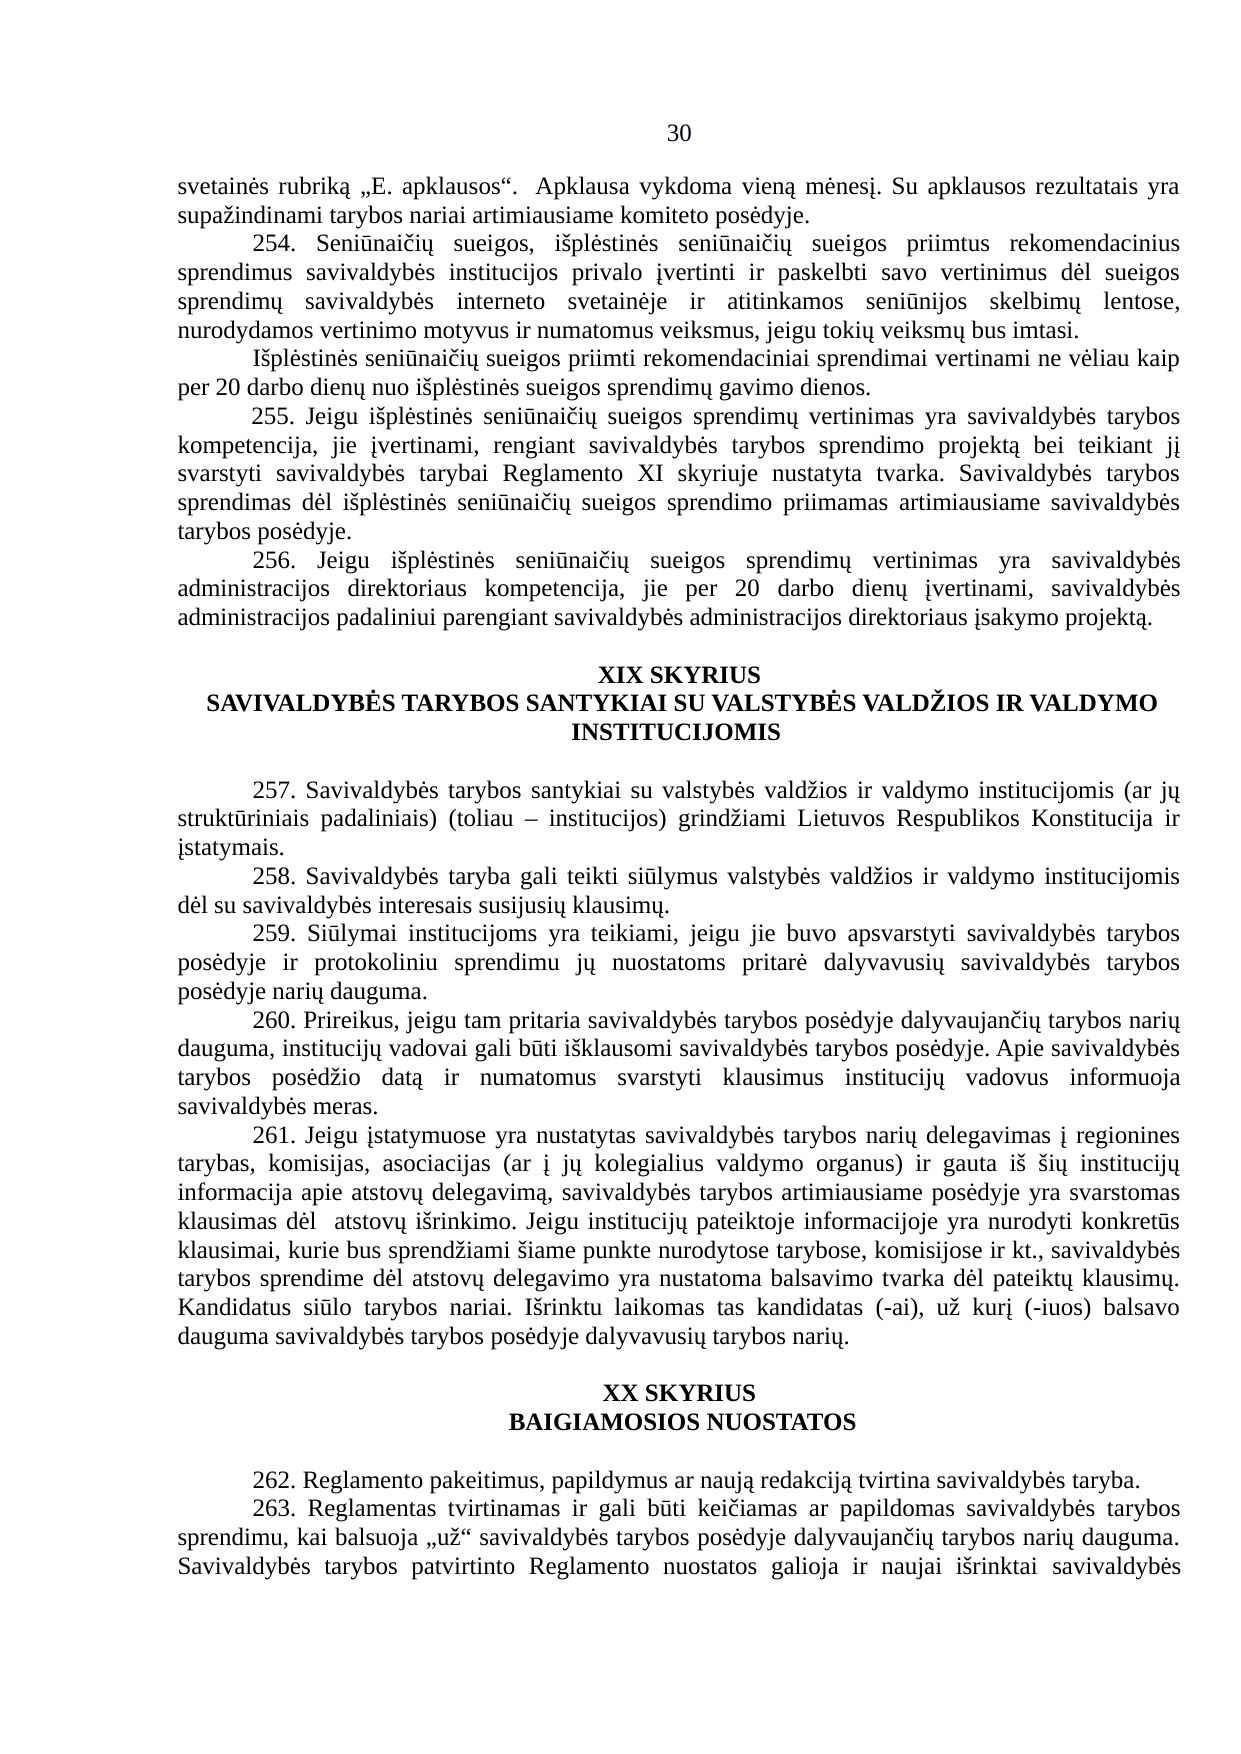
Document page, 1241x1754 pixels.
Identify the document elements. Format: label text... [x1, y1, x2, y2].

text 258. Savivaldybės taryba gali teikti siūlymus valstybės valdžios ir valdymo institucijomis dėl su savivaldybės interesais susijusių klausimų. [177, 861, 1181, 918]
text 257. Savivaldybės tarybos santykiai su valstybės valdžios ir valdymo institucijomis (ar jų struktūriniais padaliniais) (toliau – institucijos) grindžiami Lietuvos Respublikos Konstitucija ir įstatymais. [177, 775, 1181, 861]
text 259. Siūlymai institucijoms yra teikiami, jeigu jie buvo apsvarstyti savivaldybės tarybos posėdyje ir protokoliniu sprendimu jų nuostatoms pritarė dalyvavusių savivaldybės tarybos posėdyje narių dauguma. [177, 918, 1181, 1005]
text 254. Seniūnaičių sueigos, išplėstinės seniūnaičių sueigos priimtus rekomendacinius sprendimus savivaldybės institucijos privalo įvertinti ir paskelbti savo vertinimus dėl sueigos sprendimų savivaldybės interneto svetainėje ir atitinkamos seniūnijos skelbimų lentose, nurodydamos vertinimo motyvus ir numatomus veiksmus, jeigu tokių veiksmų bus imtasi. [177, 228, 1181, 343]
text 263. Reglamentas tvirtinamas ir gali būti keičiamas ar papildomas savivaldybės tarybos sprendimu, kai balsuoja „už“ savivaldybės tarybos posėdyje dalyvaujančių tarybos narių dauguma. Savivaldybės tarybos patvirtinto Reglamento nuostatos galioja ir naujai išrinktai savivaldybės [177, 1493, 1181, 1580]
text 255. Jeigu išplėstinės seniūnaičių sueigos sprendimų vertinimas yra savivaldybės tarybos kompetencija, jie įvertinami, rengiant savivaldybės tarybos sprendimo projektą bei teikiant jį svarstyti savivaldybės tarybai Reglamento XI skyriuje nustatyta tvarka. Savivaldybės tarybos sprendimas dėl išplėstinės seniūnaičių sueigos sprendimo priimamas artimiausiame savivaldybės tarybos posėdyje. [177, 401, 1181, 545]
text 260. Prireikus, jeigu tam pritaria savivaldybės tarybos posėdyje dalyvaujančių tarybos narių dauguma, institucijų vadovai gali būti išklausomi savivaldybės tarybos posėdyje. Apie savivaldybės tarybos posėdžio datą ir numatomus svarstyti klausimus institucijų vadovus informuoja savivaldybės meras. [177, 1005, 1181, 1120]
text 256. Jeigu išplėstinės seniūnaičių sueigos sprendimų vertinimas yra savivaldybės administracijos direktoriaus kompetencija, jie per 20 darbo dienų įvertinami, savivaldybės administracijos padaliniui parengiant savivaldybės administracijos direktoriaus įsakymo projektą. [177, 545, 1181, 631]
text XIX SKYRIUS [177, 660, 1181, 688]
text BAIGIAMOSIOS NUOSTATOS [177, 1407, 1181, 1436]
text 262. Reglamento pakeitimus, papildymus ar naują redakciją tvirtina savivaldybės taryba. [177, 1465, 1181, 1493]
text 261. Jeigu įstatymuose yra nustatytas savivaldybės tarybos narių delegavimas į regionines tarybas, komisijas, asociacijas (ar į jų kolegialius valdymo organus) ir gauta iš šių institucijų informacija apie atstovų delegavimą, savivaldybės tarybos artimiausiame posėdyje yra svarstomas klausimas dėl atstovų išrinkimo. Jeigu institucijų pateiktoje informacijoje yra nurodyti konkretūs klausimai, kurie bus sprendžiami šiame punkte nurodytose tarybose, komisijose ir kt., savivaldybės tarybos sprendime dėl atstovų delegavimo yra nustatoma balsavimo tvarka dėl pateiktų klausimų. Kandidatus siūlo tarybos nariai. Išrinktu laikomas tas kandidatas (-ai), už kurį (-iuos) balsavo dauguma savivaldybės tarybos posėdyje dalyvavusių tarybos narių. [177, 1120, 1181, 1350]
text svetainės rubriką „E. apklausos“. Apklausa vykdoma vieną mėnesį. Su apklausos rezultatais yra supažindinami tarybos nariai artimiausiame komiteto posėdyje. [177, 171, 1181, 228]
text Išplėstinės seniūnaičių sueigos priimti rekomendaciniai sprendimai vertinami ne vėliau kaip per 20 darbo dienų nuo išplėstinės sueigos sprendimų gavimo dienos. [177, 343, 1181, 401]
text XX SKYRIUS [177, 1378, 1181, 1407]
text savivaldybės tarybos santykiai su valstybės valdžios ir valdymo institucijomis [177, 688, 1181, 746]
